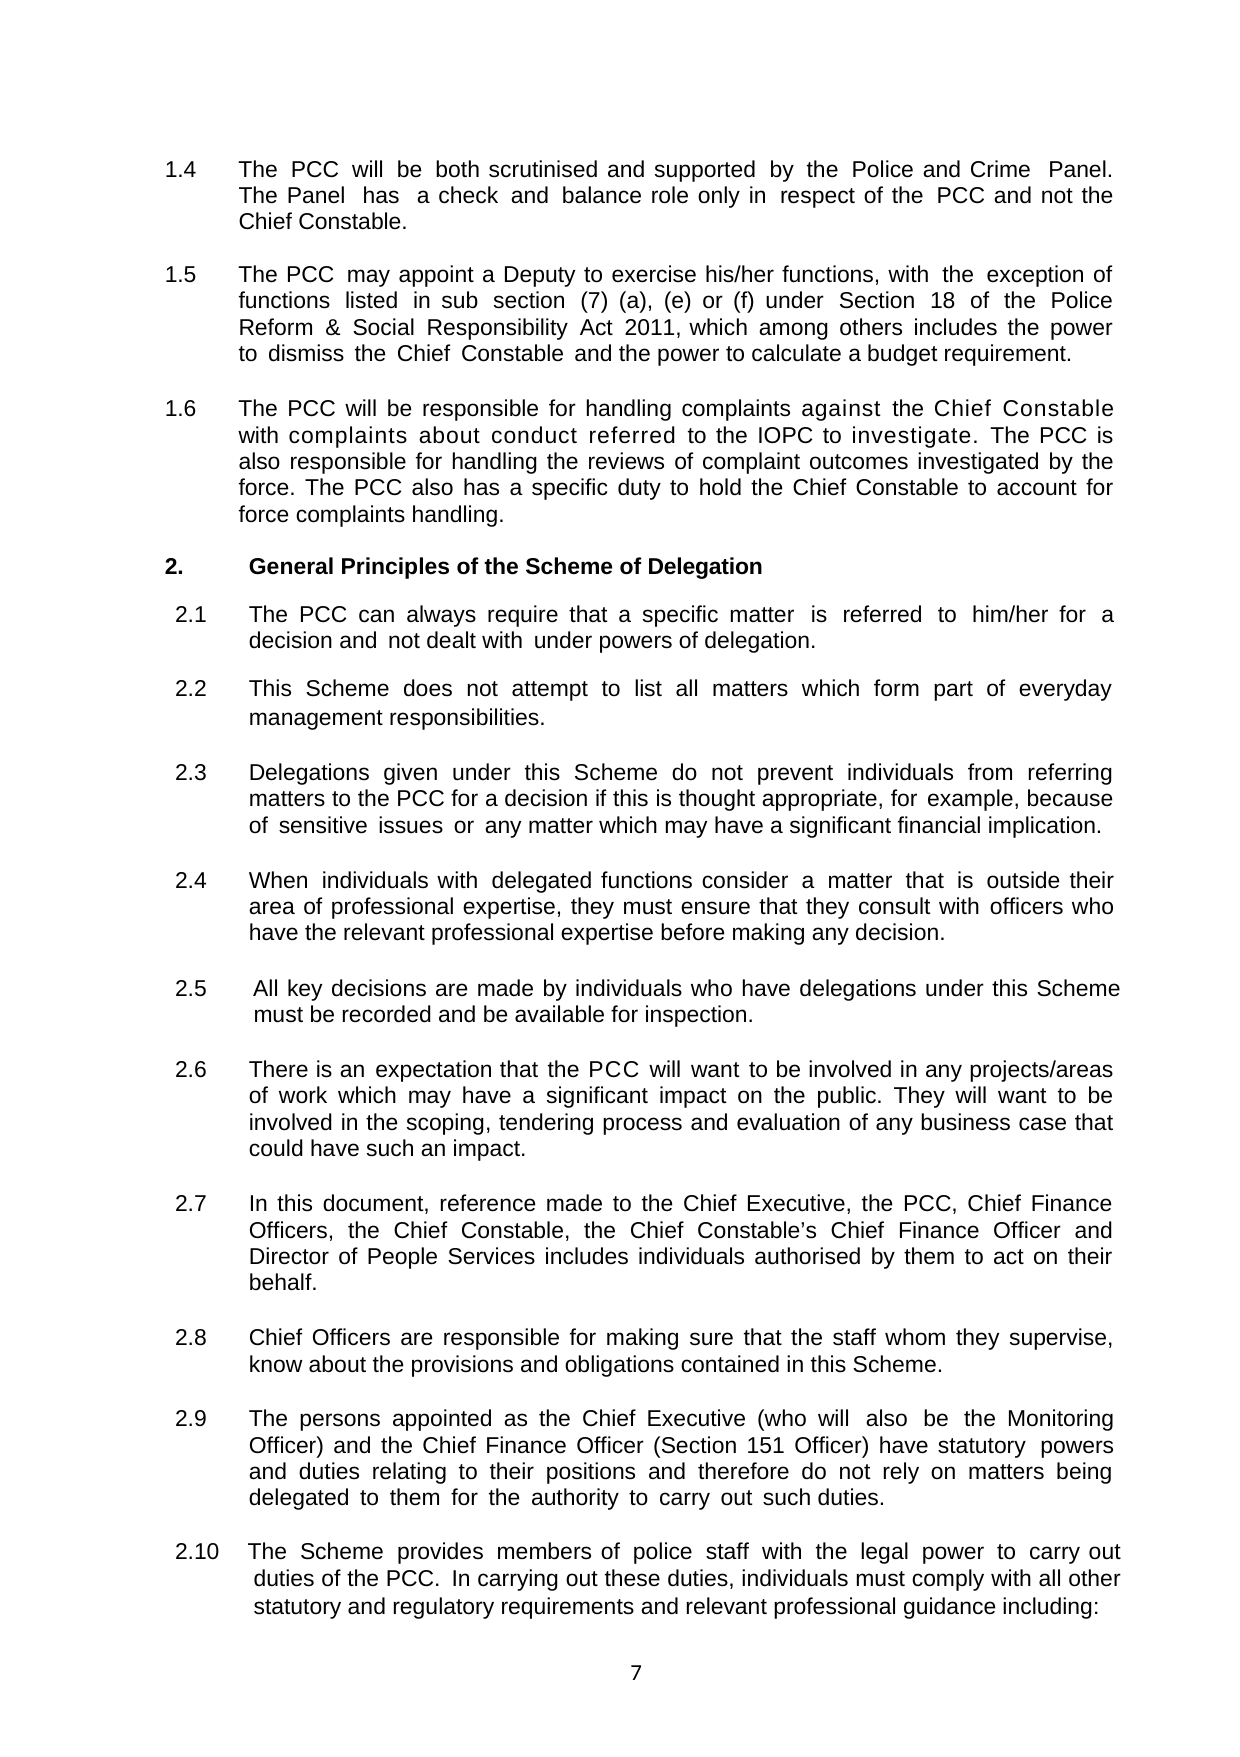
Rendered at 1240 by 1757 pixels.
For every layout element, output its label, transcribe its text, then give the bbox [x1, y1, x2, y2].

list This Scheme does not attempt to list all matters which form part of everyday management responsibilities. [175, 675, 1113, 730]
list The Scheme provides members of police staff with the legal power to carry out duties of the PCC. In carrying out these duties, individuals must comply with all other statutory and regulatory requirements and relevant professional guidance including: [175, 1538, 1121, 1619]
list There is an expectation that the PCC will want to be involved in any projects/areas of work which may have a significant impact on the public. They will want to be involved in the scoping, tendering process and evaluation of any business case that could have such an impact. [175, 1056, 1114, 1161]
subtitle General Principles of the Scheme of Delegation [164, 553, 1150, 580]
list The PCC will be responsible for handling complaints against the Chief Constable with complaints about conduct referred to the IOPC to investigate. The PCC is also responsible for handling the reviews of complaint outcomes investigated by the force. The PCC also has a specific duty to hold the Chief Constable to account for force complaints handling. [164, 395, 1114, 527]
list The persons appointed as the Chief Executive (who will also be the Monitoring Officer) and the Chief Finance Officer (Section 151 Officer) have statutory powers and duties relating to their positions and therefore do not rely on matters being delegated to them for the authority to carry out such duties. [175, 1405, 1114, 1511]
list The PCC may appoint a Deputy to exercise his/her functions, with the exception of functions listed in sub section (7) (a), (e) or (f) under Section 18 of the Police Reform & Social Responsibility Act 2011, which among others includes the power to dismiss the Chief Constable and the power to calculate a budget requirement. [164, 261, 1113, 366]
list When individuals with delegated functions consider a matter that is outside their area of professional expertise, they must ensure that they consult with officers who have the relevant professional expertise before making any decision. [175, 867, 1114, 946]
list Delegations given under this Scheme do not prevent individuals from referring matters to the PCC for a decision if this is thought appropriate, for example, because of sensitive issues or any matter which may have a significant financial implication. [175, 759, 1114, 838]
list The PCC can always require that a specific matter is referred to him/her for a decision and not dealt with under powers of delegation. [175, 601, 1114, 653]
list In this document, reference made to the Chief Executive, the PCC, Chief Finance Officers, the Chief Constable, the Chief Constable’s Chief Finance Officer and Director of People Services includes individuals authorised by them to act on their behalf. [175, 1190, 1113, 1296]
list The PCC will be both scrutinised and supported by the Police and Crime Panel. The Panel has a check and balance role only in respect of the PCC and not the Chief Constable. [164, 156, 1113, 234]
list Chief Officers are responsible for making sure that the staff whom they supervise, know about the provisions and obligations contained in this Scheme. [175, 1324, 1114, 1377]
list All key decisions are made by individuals who have delegations under this Scheme must be recorded and be available for inspection. [175, 974, 1122, 1027]
